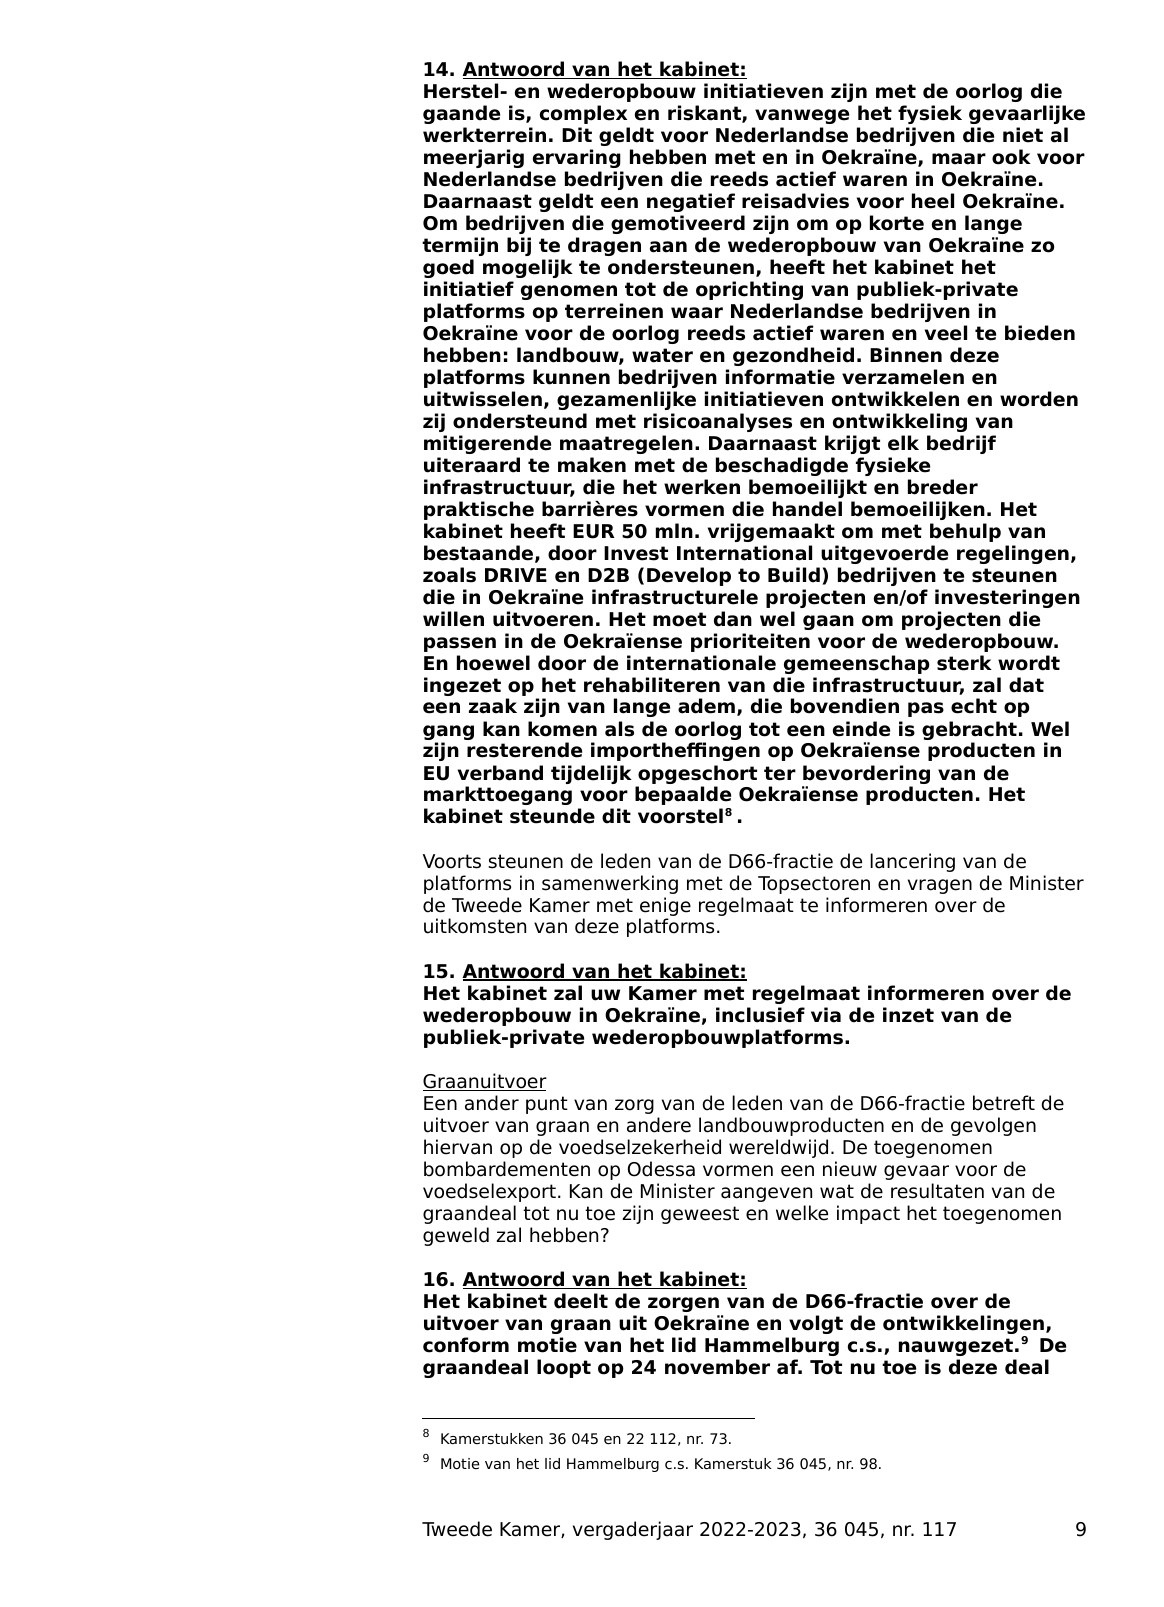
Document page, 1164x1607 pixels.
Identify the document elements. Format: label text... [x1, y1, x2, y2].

text Het kabinet zal uw Kamer met regelmaat informeren over de wederopbouw in Oekraïne, inclusief via de inzet van de publiek-private wederopbouwplatforms. [422, 983, 1087, 1048]
text Motie van het lid Hammelburg c.s. Kamerstuk 36 045, nr. 98. [422, 1452, 1087, 1474]
text Een ander punt van zorg van de leden van de D66-fractie betreft de uitvoer van graan en andere landbouwproducten en de gevolgen hiervan op de voedselzekerheid wereldwijd. De toegenomen bombardementen op Odessa vormen een nieuw gevaar voor de voedselexport. Kan de Minister aangeven wat de resultaten van de graandeal tot nu toe zijn geweest en welke impact het toegenomen geweld zal hebben? [422, 1093, 1087, 1247]
text 16. Antwoord van het kabinet: [422, 1269, 1087, 1291]
text Kamerstukken 36 045 en 22 112, nr. 73. [422, 1427, 1087, 1449]
text Het kabinet deelt de zorgen van de D66-fractie over de uitvoer van graan uit Oekraïne en volgt de ontwikkelingen, conform motie van het lid Hammelburg c.s., nauwgezet. De graandeal loopt op 24 november af. Tot nu toe is deze deal [422, 1291, 1087, 1379]
text 15. Antwoord van het kabinet: [422, 961, 1087, 983]
text 14. Antwoord van het kabinet: [422, 59, 1087, 81]
text Graanuitvoer [422, 1071, 1087, 1093]
text Herstel- en wederopbouw initiatieven zijn met de oorlog die gaande is, complex en riskant, vanwege het fysiek gevaarlijke werkterrein. Dit geldt voor Nederlandse bedrijven die niet al meerjarig ervaring hebben met en in Oekraïne, maar ook voor Nederlandse bedrijven die reeds actief waren in Oekraïne. Daarnaast geldt een negatief reisadvies voor heel Oekraïne. Om bedrijven die gemotiveerd zijn om op korte en lange termijn bij te dragen aan de wederopbouw van Oekraïne zo goed mogelijk te ondersteunen, heeft het kabinet het initiatief genomen tot de oprichting van publiek-private platforms op terreinen waar Nederlandse bedrijven in Oekraïne voor de oorlog reeds actief waren en veel te bieden hebben: landbouw, water en gezondheid. Binnen deze platforms kunnen bedrijven informatie verzamelen en uitwisselen, gezamenlijke initiatieven ontwikkelen en worden zij ondersteund met risicoanalyses en ontwikkeling van mitigerende maatregelen. Daarnaast krijgt elk bedrijf uiteraard te maken met de beschadigde fysieke infrastructuur, die het werken bemoeilijkt en breder praktische barrières vormen die handel bemoeilijken. Het kabinet heeft EUR 50 mln. vrijgemaakt om met behulp van bestaande, door Invest International uitgevoerde regelingen, zoals DRIVE en D2B (Develop to Build) bedrijven te steunen die in Oekraïne infrastructurele projecten en/of investeringen willen uitvoeren. Het moet dan wel gaan om projecten die passen in de Oekraïense prioriteiten voor de wederopbouw. En hoewel door de internationale gemeenschap sterk wordt ingezet op het rehabiliteren van die infrastructuur, zal dat een zaak zijn van lange adem, die bovendien pas echt op gang kan komen als de oorlog tot een einde is gebracht. Wel zijn resterende importheffingen op Oekraïense producten in EU verband tijdelijk opgeschort ter bevordering van de markttoegang voor bepaalde Oekraïense producten. Het kabinet steunde dit voorstel. [422, 81, 1087, 828]
text Voorts steunen de leden van de D66-fractie de lancering van de platforms in samenwerking met de Topsectoren en vragen de Minister de Tweede Kamer met enige regelmaat te informeren over de uitkomsten van deze platforms. [422, 851, 1087, 938]
